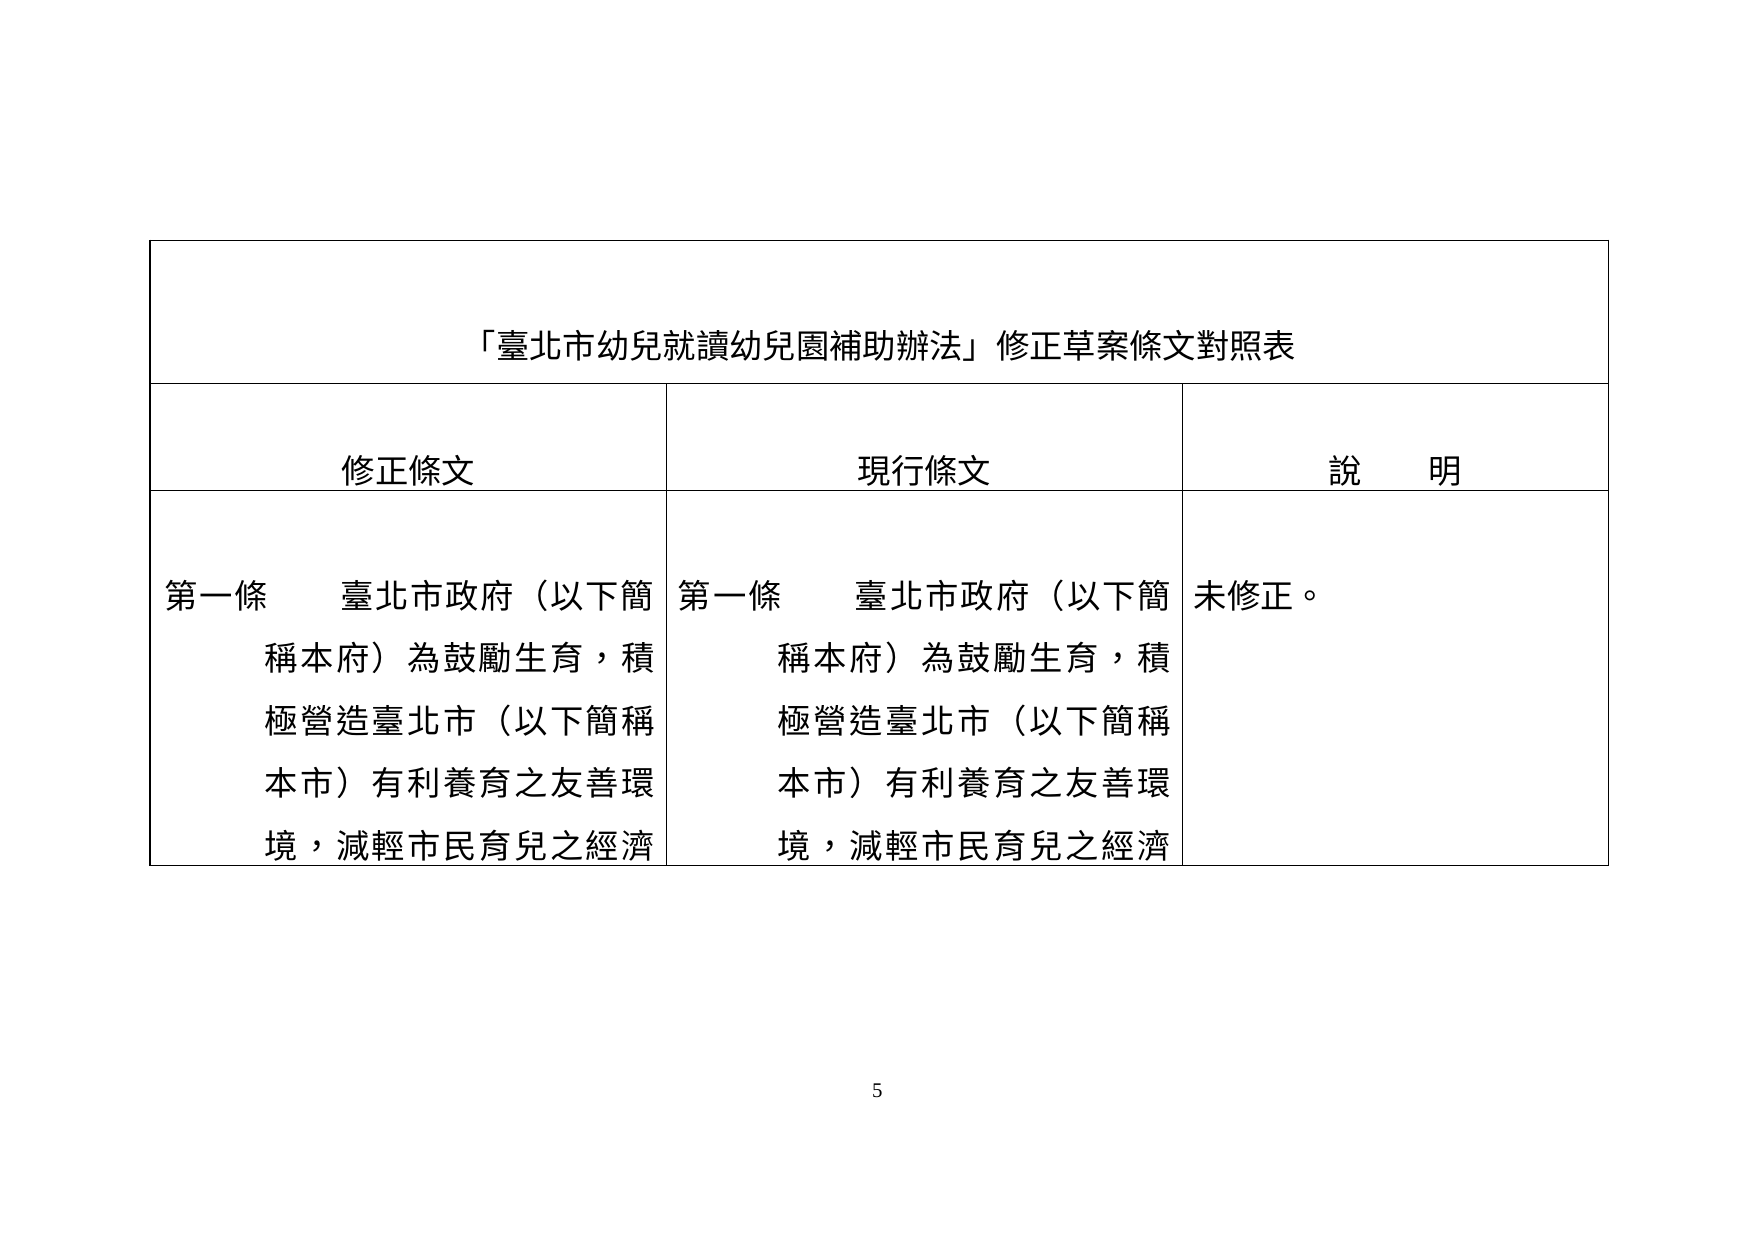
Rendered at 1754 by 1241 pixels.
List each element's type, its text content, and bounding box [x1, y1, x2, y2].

table_cell 第一條 臺北市政府（以下簡稱本府）為鼓勵生育，積極營造臺北市（以下簡稱本市）有利養育之友善環境，減輕市民育兒之經濟 [667, 491, 1182, 864]
table_cell 說 明 [1183, 384, 1608, 489]
table_header 「臺北市幼兒就讀幼兒園補助辦法」修正草案條文對照表 [151, 241, 1608, 383]
table_cell 未修正。 [1183, 491, 1608, 864]
table_cell 修正條文 [151, 384, 666, 489]
table_cell 第一條 臺北市政府（以下簡稱本府）為鼓勵生育，積極營造臺北市（以下簡稱本市）有利養育之友善環境，減輕市民育兒之經濟 [151, 491, 666, 864]
table_cell 現行條文 [667, 384, 1182, 489]
